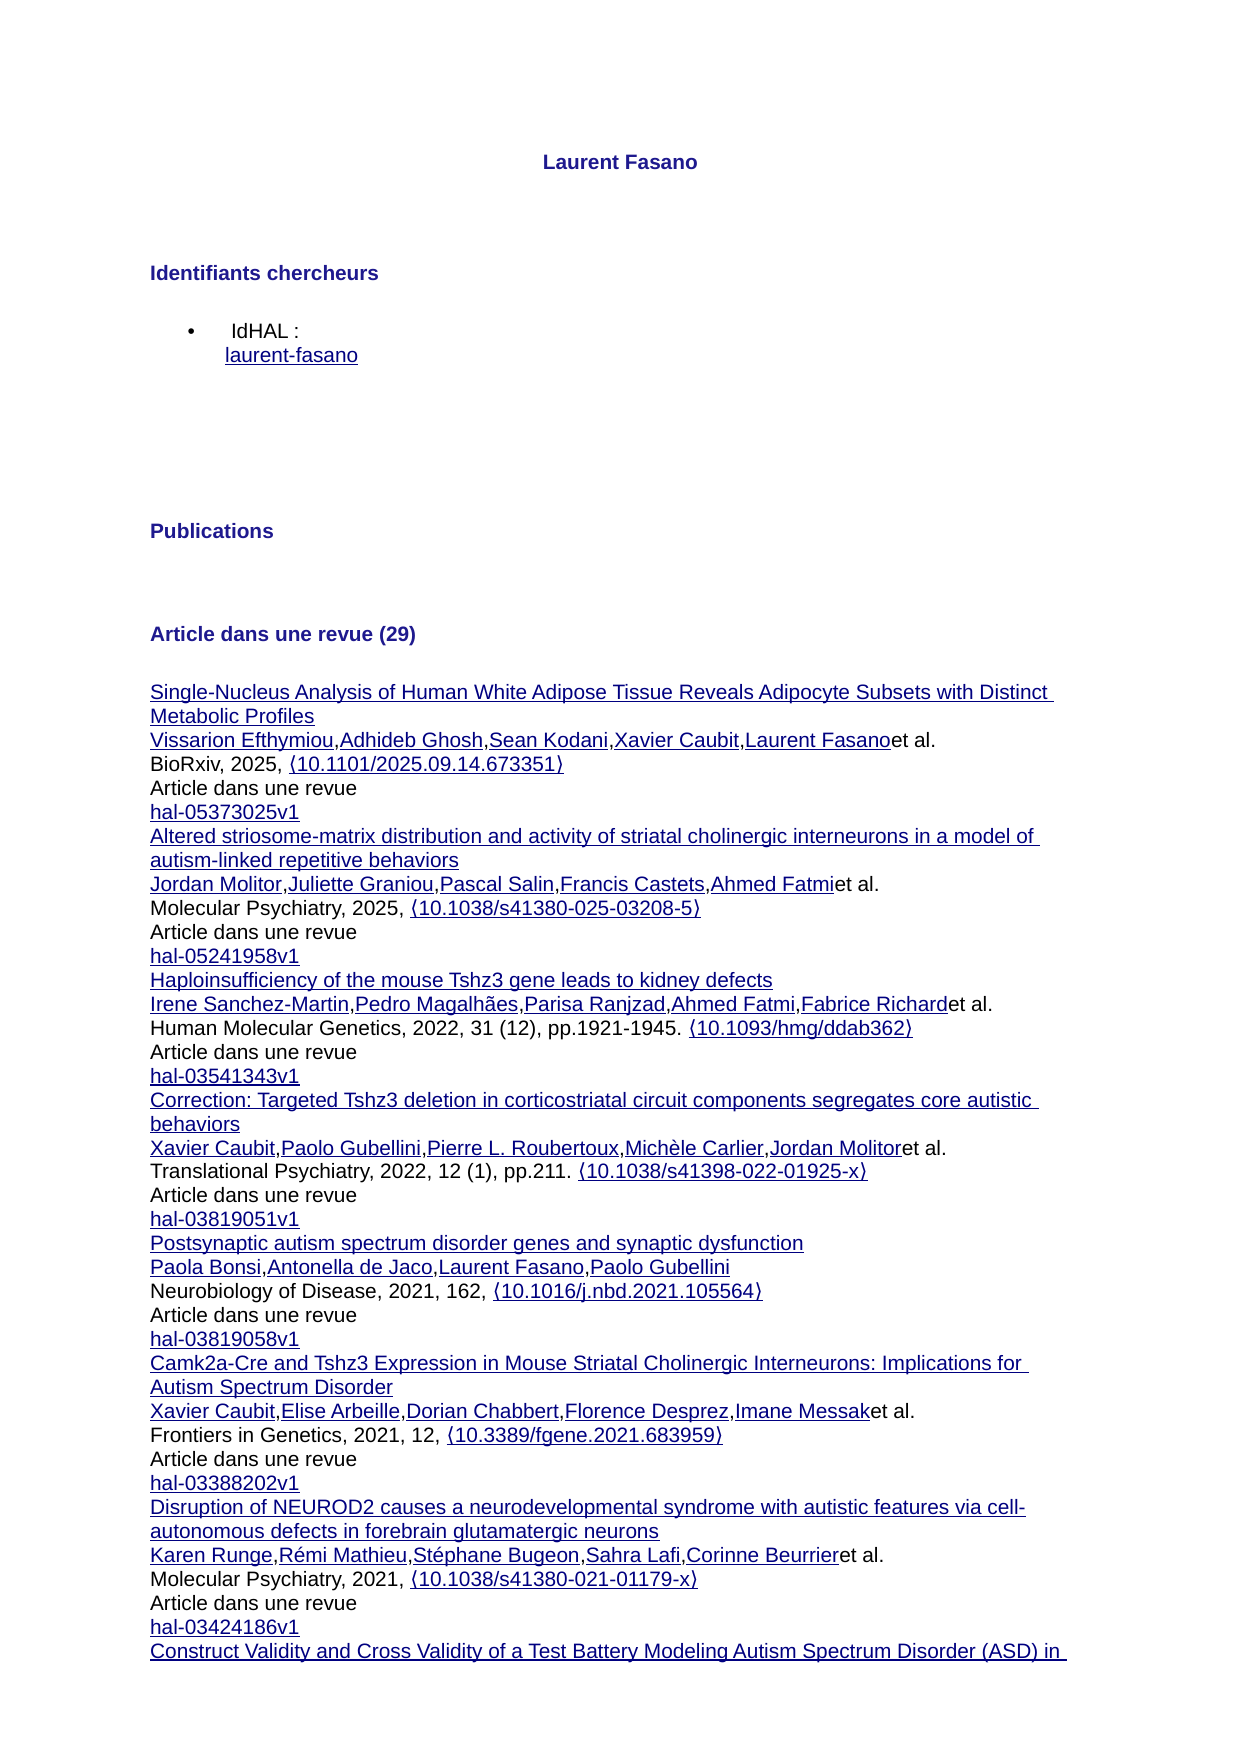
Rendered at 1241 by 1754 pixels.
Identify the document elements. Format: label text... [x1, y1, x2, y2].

list laurent-fasano [187, 343, 1090, 367]
subtitle Laurent Fasano [150, 150, 1090, 174]
table_cell Disruption of NEUROD2 causes a neurodevelopmental syndrome with autistic features via cell-autonomous defects in forebrain glutamatergic neurons Karen Runge,Rémi Mathieu,Stéphane Bugeon,Sahra Lafi,Corinne Beurrieret al. Molecular Psychiatry, 2021, ⟨10.1038/s41380-021-01179-x⟩ Article dans une revue hal-03424186v1 [150, 1495, 1090, 1638]
table_cell Camk2a-Cre and Tshz3 Expression in Mouse Striatal Cholinergic Interneurons: Implications for Autism Spectrum Disorder Xavier Caubit,Elise Arbeille,Dorian Chabbert,Florence Desprez,Imane Messaket al. Frontiers in Genetics, 2021, 12, ⟨10.3389/fgene.2021.683959⟩ Article dans une revue hal-03388202v1 [150, 1351, 1090, 1495]
table_cell Correction: Targeted Tshz3 deletion in corticostriatal circuit components segregates core autistic behaviors Xavier Caubit,Paolo Gubellini,Pierre L. Roubertoux,Michèle Carlier,Jordan Molitoret al. Translational Psychiatry, 2022, 12 (1), pp.211. ⟨10.1038/s41398-022-01925-x⟩ Article dans une revue hal-03819051v1 [150, 1088, 1090, 1231]
table_cell Postsynaptic autism spectrum disorder genes and synaptic dysfunction Paola Bonsi,Antonella de Jaco,Laurent Fasano,Paolo Gubellini Neurobiology of Disease, 2021, 162, ⟨10.1016/j.nbd.2021.105564⟩ Article dans une revue hal-03819058v1 [150, 1231, 1090, 1351]
subtitle Publications [150, 519, 1090, 543]
subtitle Identifiants chercheurs [150, 260, 1090, 284]
list IdHAL : [187, 319, 1090, 343]
table_cell Haploinsufficiency of the mouse Tshz3 gene leads to kidney defects Irene Sanchez-Martin,Pedro Magalhães,Parisa Ranjzad,Ahmed Fatmi,Fabrice Richardet al. Human Molecular Genetics, 2022, 31 (12), pp.1921-1945. ⟨10.1093/hmg/ddab362⟩ Article dans une revue hal-03541343v1 [150, 968, 1090, 1087]
subtitle Article dans une revue (29) [150, 622, 1090, 646]
table_header Single-Nucleus Analysis of Human White Adipose Tissue Reveals Adipocyte Subsets with Distinct Metabolic Profiles Vissarion Efthymiou,Adhideb Ghosh,Sean Kodani,Xavier Caubit,Laurent Fasanoet al. BioRxiv, 2025, ⟨10.1101/2025.09.14.673351⟩ Article dans une revue hal-05373025v1 [150, 680, 1090, 824]
table_cell Construct Validity and Cross Validity of a Test Battery Modeling Autism Spectrum Disorder (ASD) in [150, 1639, 1090, 1662]
table_cell Altered striosome-matrix distribution and activity of striatal cholinergic interneurons in a model of autism-linked repetitive behaviors Jordan Molitor,Juliette Graniou,Pascal Salin,Francis Castets,Ahmed Fatmiet al. Molecular Psychiatry, 2025, ⟨10.1038/s41380-025-03208-5⟩ Article dans une revue hal-05241958v1 [150, 824, 1090, 968]
